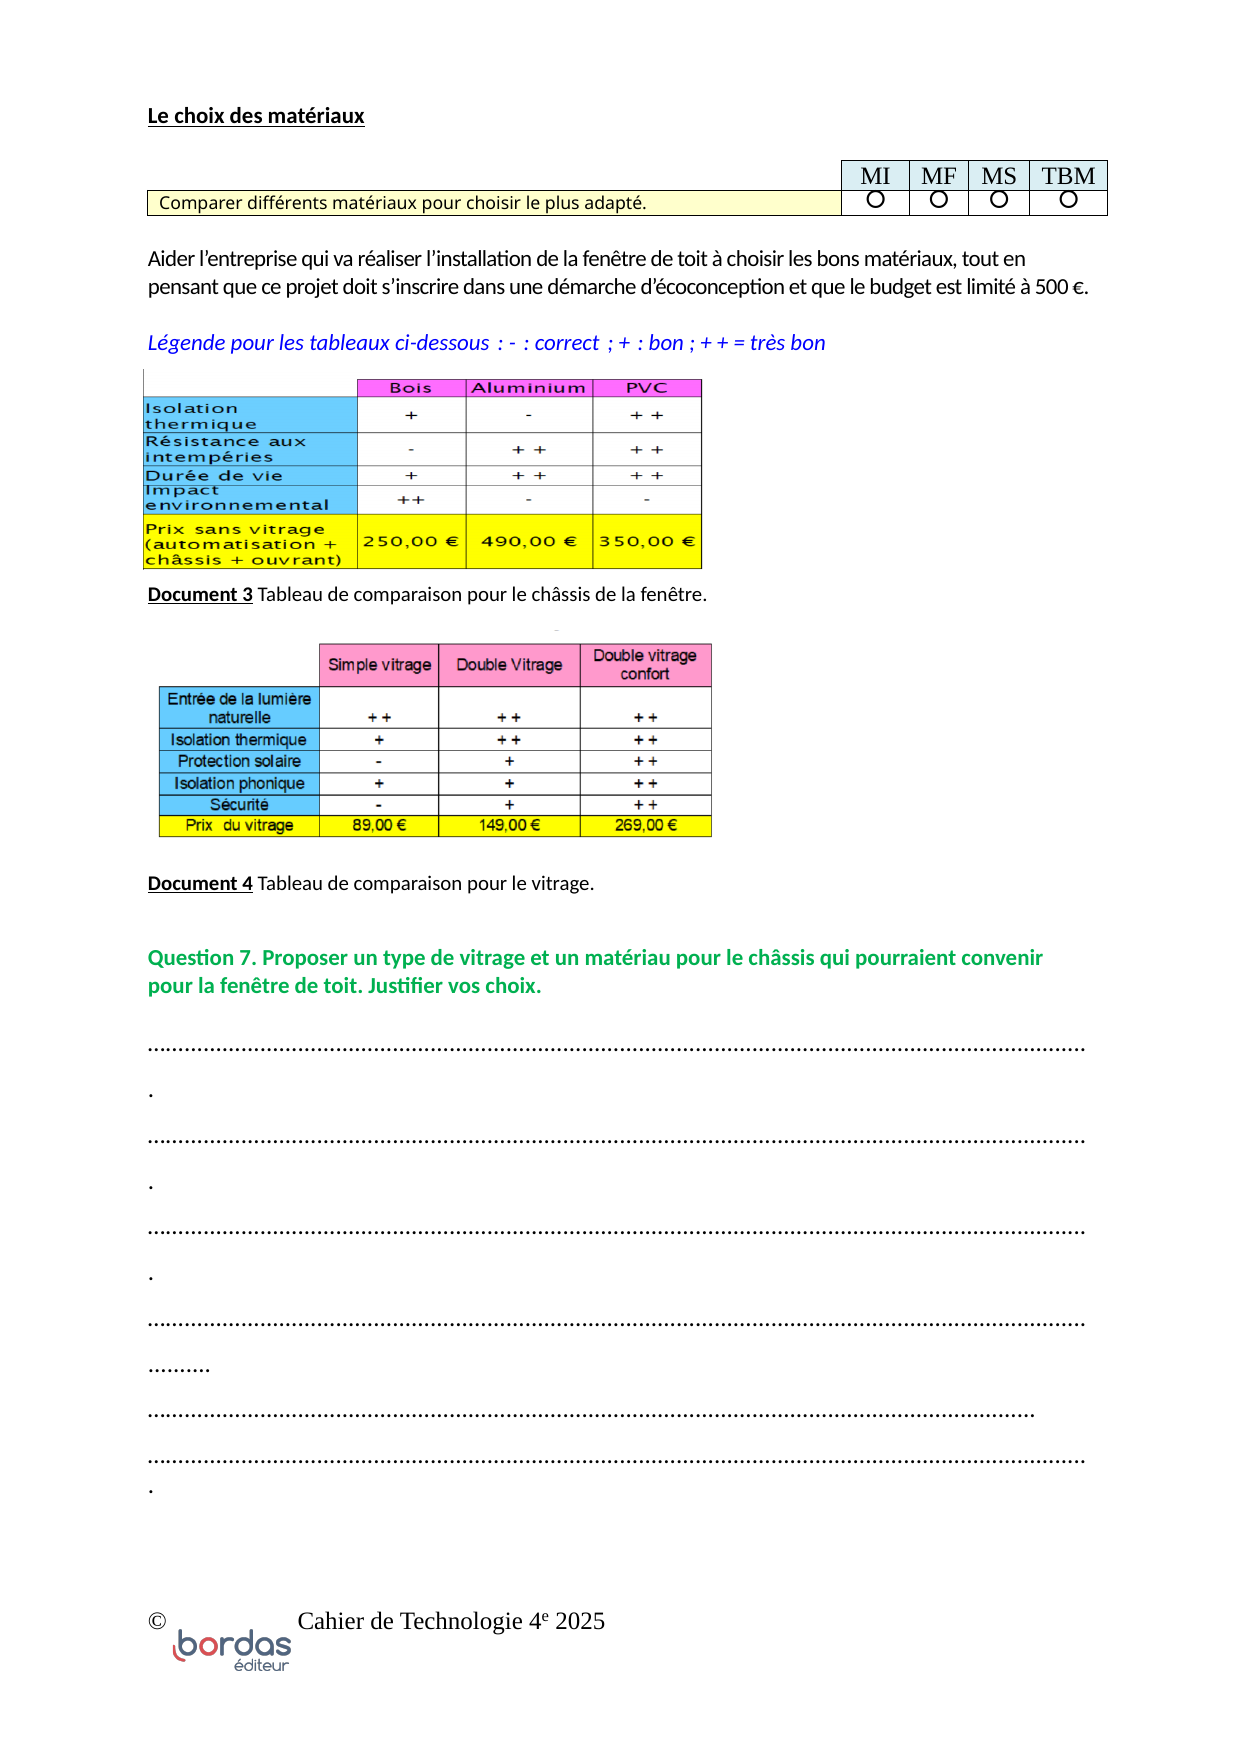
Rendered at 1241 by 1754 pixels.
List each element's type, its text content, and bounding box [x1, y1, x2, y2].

text Document 4 Tableau de comparaison pour le vitrage. [148, 870, 1093, 895]
table_header [148, 160, 841, 190]
text Question 7. Proposer un type de vitrage et un matériau pour le châssis qui pourraient convenir pour la fenêtre de toit. Justifier vos choix. [148, 943, 1093, 999]
table_cell  [969, 191, 1029, 215]
text …................................................................................................................................................... [148, 1211, 1093, 1287]
table_cell Comparer différents matériaux pour choisir le plus adapté. [148, 191, 841, 215]
text …............................................................................................................................................................….......................................................................................................................................... [148, 1302, 1093, 1424]
table_header MS [969, 161, 1029, 190]
text Aider l’entreprise qui va réaliser l’installation de la fenêtre de toit à choisir les bons matériaux, tout en pensant que ce projet doit s’inscrire dans une démarche d’écoconception et que le budget est limité à 500 €. [148, 244, 1093, 300]
table_header MI [842, 161, 909, 190]
table_cell  [842, 191, 909, 215]
text Document 3 Tableau de comparaison pour le châssis de la fenêtre. [148, 581, 1093, 606]
text Le choix des matériaux [148, 101, 1093, 129]
text …................................................................................................................................................... [148, 1119, 1093, 1195]
table_cell  [1030, 191, 1107, 215]
text Légende pour les tableaux ci-dessous : - : correct ; + : bon ; + + = très bon [148, 328, 1093, 356]
table_header MF [910, 161, 968, 190]
table_cell  [910, 191, 968, 215]
table_header TBM [1030, 161, 1107, 190]
text …................................................................................................................................................... [148, 1028, 1093, 1104]
text …................................................................................................................................................... [148, 1439, 1093, 1500]
